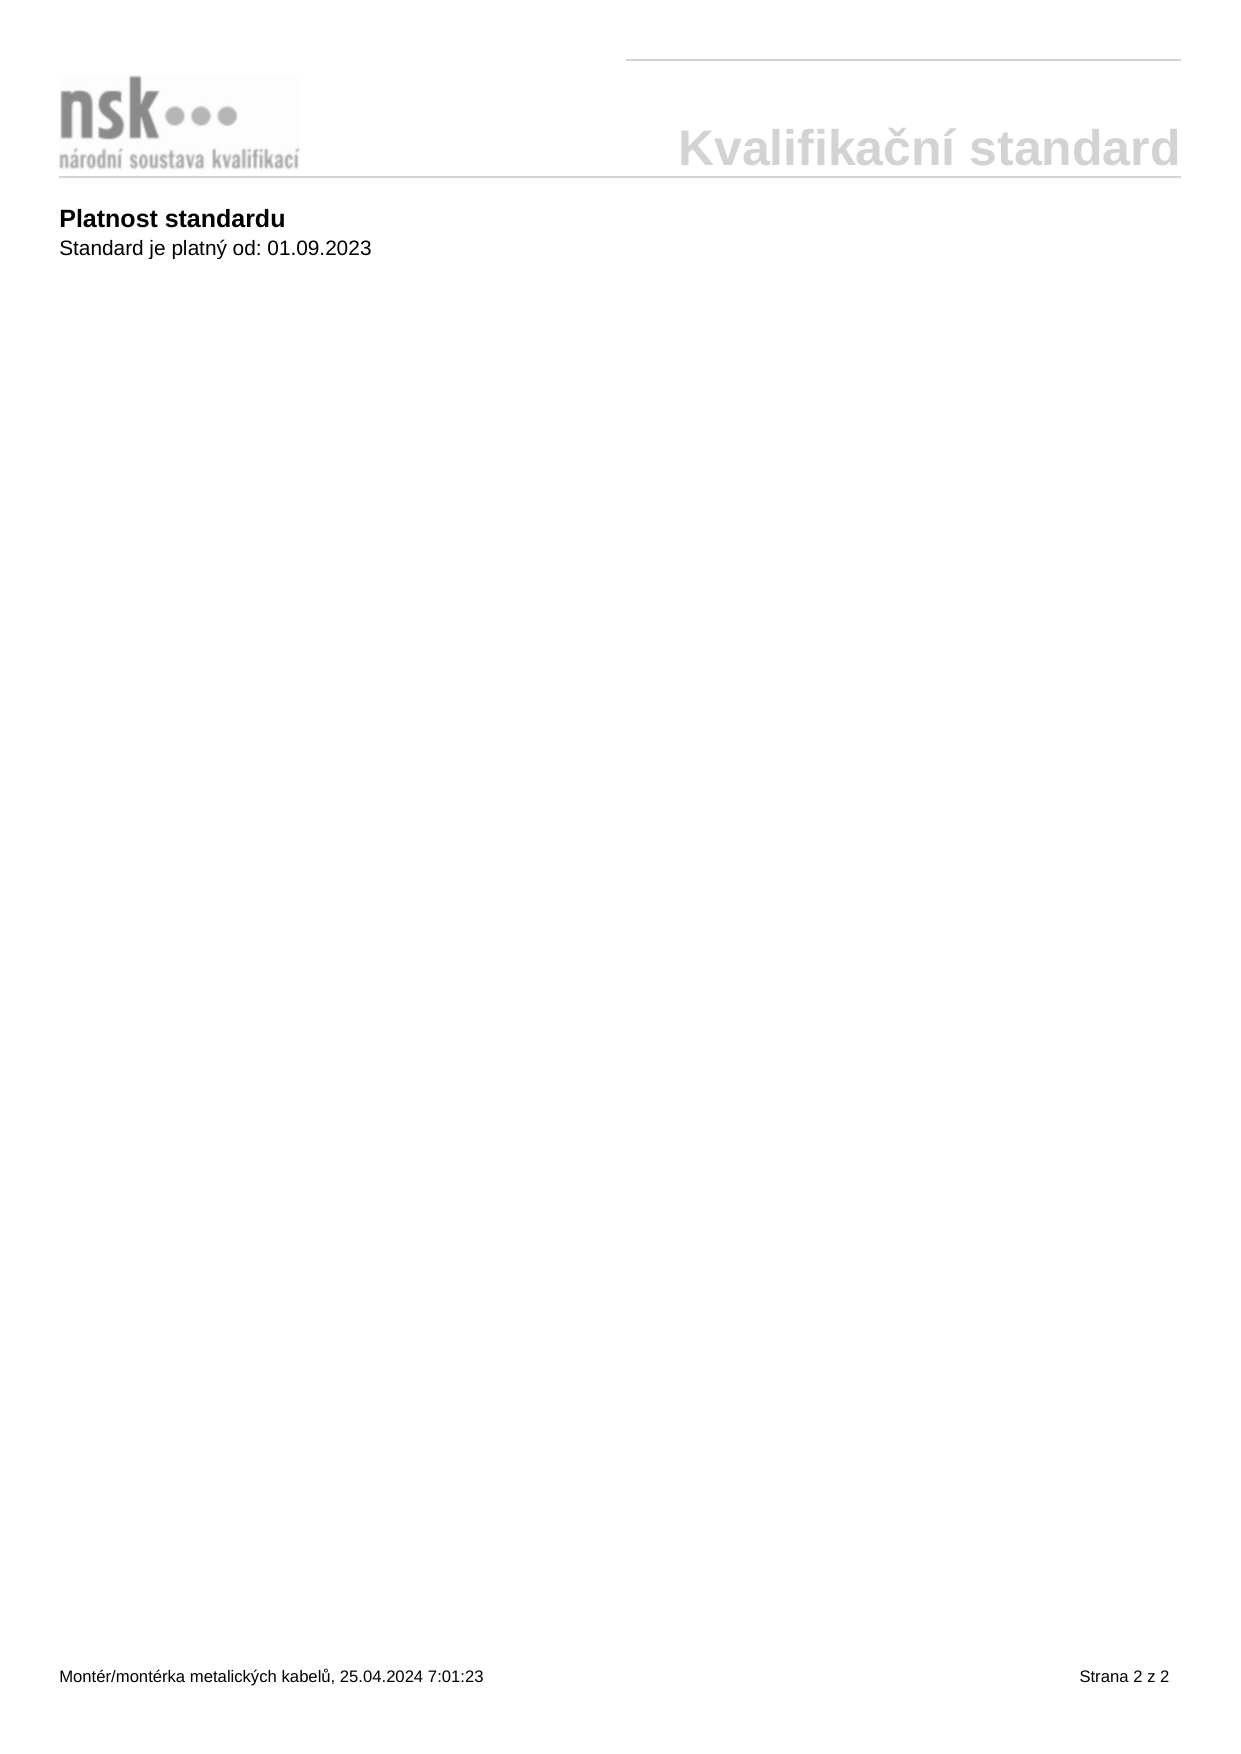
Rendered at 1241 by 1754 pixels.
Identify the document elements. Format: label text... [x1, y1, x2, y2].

table_cell [1093, 859, 1169, 1159]
table_cell [1169, 1159, 1181, 1409]
table_cell [862, 1409, 1093, 1658]
table_cell [1169, 194, 1181, 200]
table_cell [1169, 1409, 1181, 1658]
table_cell Platnost standardu [59, 200, 1181, 236]
table_cell [484, 859, 620, 1159]
table_cell [862, 559, 1093, 859]
table_cell [862, 259, 1093, 559]
table_cell [59, 178, 1181, 194]
table_cell [1093, 194, 1169, 200]
table_cell [1093, 1159, 1169, 1409]
table_cell [59, 1409, 483, 1658]
table_cell [626, 559, 862, 859]
table_cell [620, 559, 626, 859]
table_cell [1093, 559, 1169, 859]
table_cell Kvalifikační standard [626, 61, 1181, 176]
table_cell [484, 559, 620, 859]
table_cell Standard je platný od: 01.09.2023 [59, 236, 1181, 259]
table_cell [620, 859, 626, 1159]
table_cell [620, 1159, 626, 1409]
table_cell [626, 1409, 862, 1658]
table_cell [484, 1159, 620, 1409]
table_cell [1093, 259, 1169, 559]
table_cell [59, 194, 483, 200]
table_cell [59, 559, 483, 859]
table_cell [59, 859, 483, 1159]
table_cell [1169, 259, 1181, 559]
table_cell [484, 259, 620, 559]
table_cell [59, 171, 483, 176]
picture [58, 59, 621, 171]
table_cell Strana 2 z 2 [862, 1658, 1169, 1694]
table_cell [484, 171, 620, 176]
table_cell [1169, 559, 1181, 859]
table_cell [484, 1409, 620, 1658]
table_cell [1169, 1658, 1181, 1694]
table_cell [620, 259, 626, 559]
table_cell [862, 859, 1093, 1159]
table_cell [621, 59, 626, 170]
table_cell [626, 259, 862, 559]
table_cell [626, 859, 862, 1159]
table_cell [484, 194, 620, 200]
table_cell [862, 1159, 1093, 1409]
table_cell [620, 1409, 626, 1658]
table_cell [626, 1159, 862, 1409]
table_cell Montér/montérka metalických kabelů, 25.04.2024 7:01:23 [59, 1658, 862, 1694]
table_cell [626, 194, 862, 200]
table_cell [862, 194, 1093, 200]
table_cell [1169, 859, 1181, 1159]
table_cell [59, 1159, 483, 1409]
table_cell [59, 259, 483, 559]
table_cell [1093, 1409, 1169, 1658]
